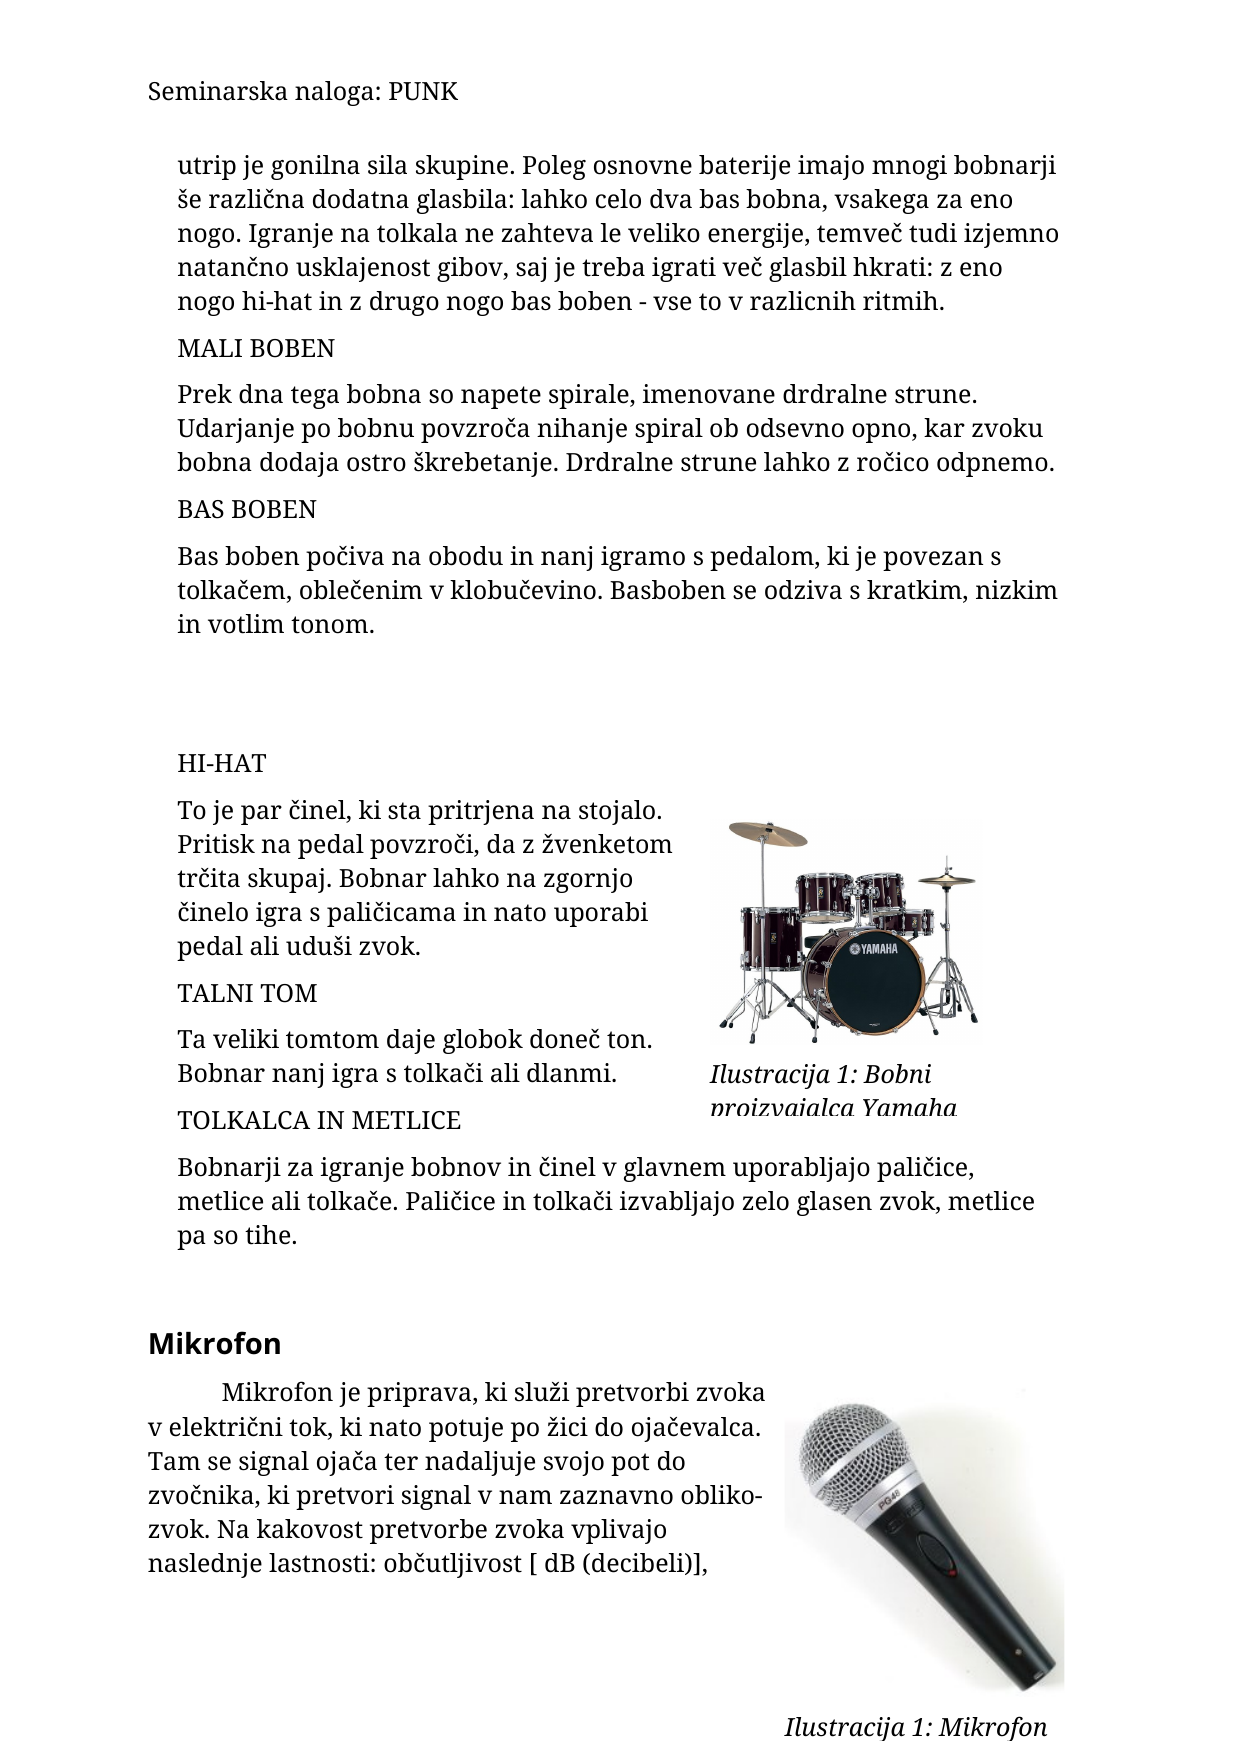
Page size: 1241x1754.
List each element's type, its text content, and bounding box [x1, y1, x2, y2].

text utrip je gonilna sila skupine. Poleg osnovne baterije imajo mnogi bobnarji še različna dodatna glasbila: lahko celo dva bas bobna, vsakega za eno nogo. Igranje na tolkala ne zahteva le veliko energije, temveč tudi izjemno natančno usklajenost gibov, saj je treba igrati več glasbil hkrati: z eno nogo hi-hat in z drugo nogo bas boben - vse to v razlicnih ritmih. [177, 148, 1063, 318]
text Mikrofon je priprava, ki služi pretvorbi zvoka v električni tok, ki nato potuje po žici do ojačevalca. Tam se signal ojača ter nadaljuje svojo pot do zvočnika, ki pretvori signal v nam zaznavno obliko-zvok. Na kakovost pretvorbe zvoka vplivajo naslednje lastnosti: občutljivost [ dB (decibeli)], [148, 1375, 1064, 1579]
text Bobnarji za igranje bobnov in činel v glavnem uporabljajo paličice, metlice ali tolkače. Paličice in tolkači izvabljajo zelo glasen zvok, metlice pa so tihe. [177, 1149, 1063, 1251]
text Ta veliki tomtom daje globok doneč ton. Bobnar nanj igra s tolkači ali dlanmi. [177, 1022, 709, 1090]
text Bas boben počiva na obodu in nanj igramo s pedalom, ki je povezan s tolkačem, oblečenim v klobučevino. Basboben se odziva s kratkim, nizkim in votlim tonom. [177, 538, 1063, 640]
text To je par činel, ki sta pritrjena na stojalo. Pritisk na pedal povzroči, da z žvenketom trčita skupaj. Bobnar lahko na zgornjo činelo igra s paličicama in nato uporabi pedal ali uduši zvok. [177, 793, 1063, 963]
picture [784, 1378, 1065, 1697]
text MALI BOBEN [177, 330, 1063, 364]
text TALNI TOM [177, 975, 709, 1009]
text HI-HAT [177, 746, 1063, 780]
text Prek dna tega bobna so napete spirale, imenovane drdralne strune. Udarjanje po bobnu povzroča nihanje spiral ob odsevno opno, kar zvoku bobna dodaja ostro škrebetanje. Drdralne strune lahko z ročico odpnemo. [177, 377, 1063, 479]
text [983, 975, 1063, 1009]
text Ilustracija 1: Mikrofon [784, 1709, 1064, 1740]
subtitle Mikrofon [148, 1323, 1093, 1363]
picture [709, 819, 983, 1045]
text [983, 1022, 1063, 1090]
text Ilustracija 1: Bobni proizvajalca Yamaha [710, 1057, 983, 1115]
text TOLKALCA IN METLICE [177, 1103, 1063, 1137]
text BAS BOBEN [177, 492, 1063, 526]
